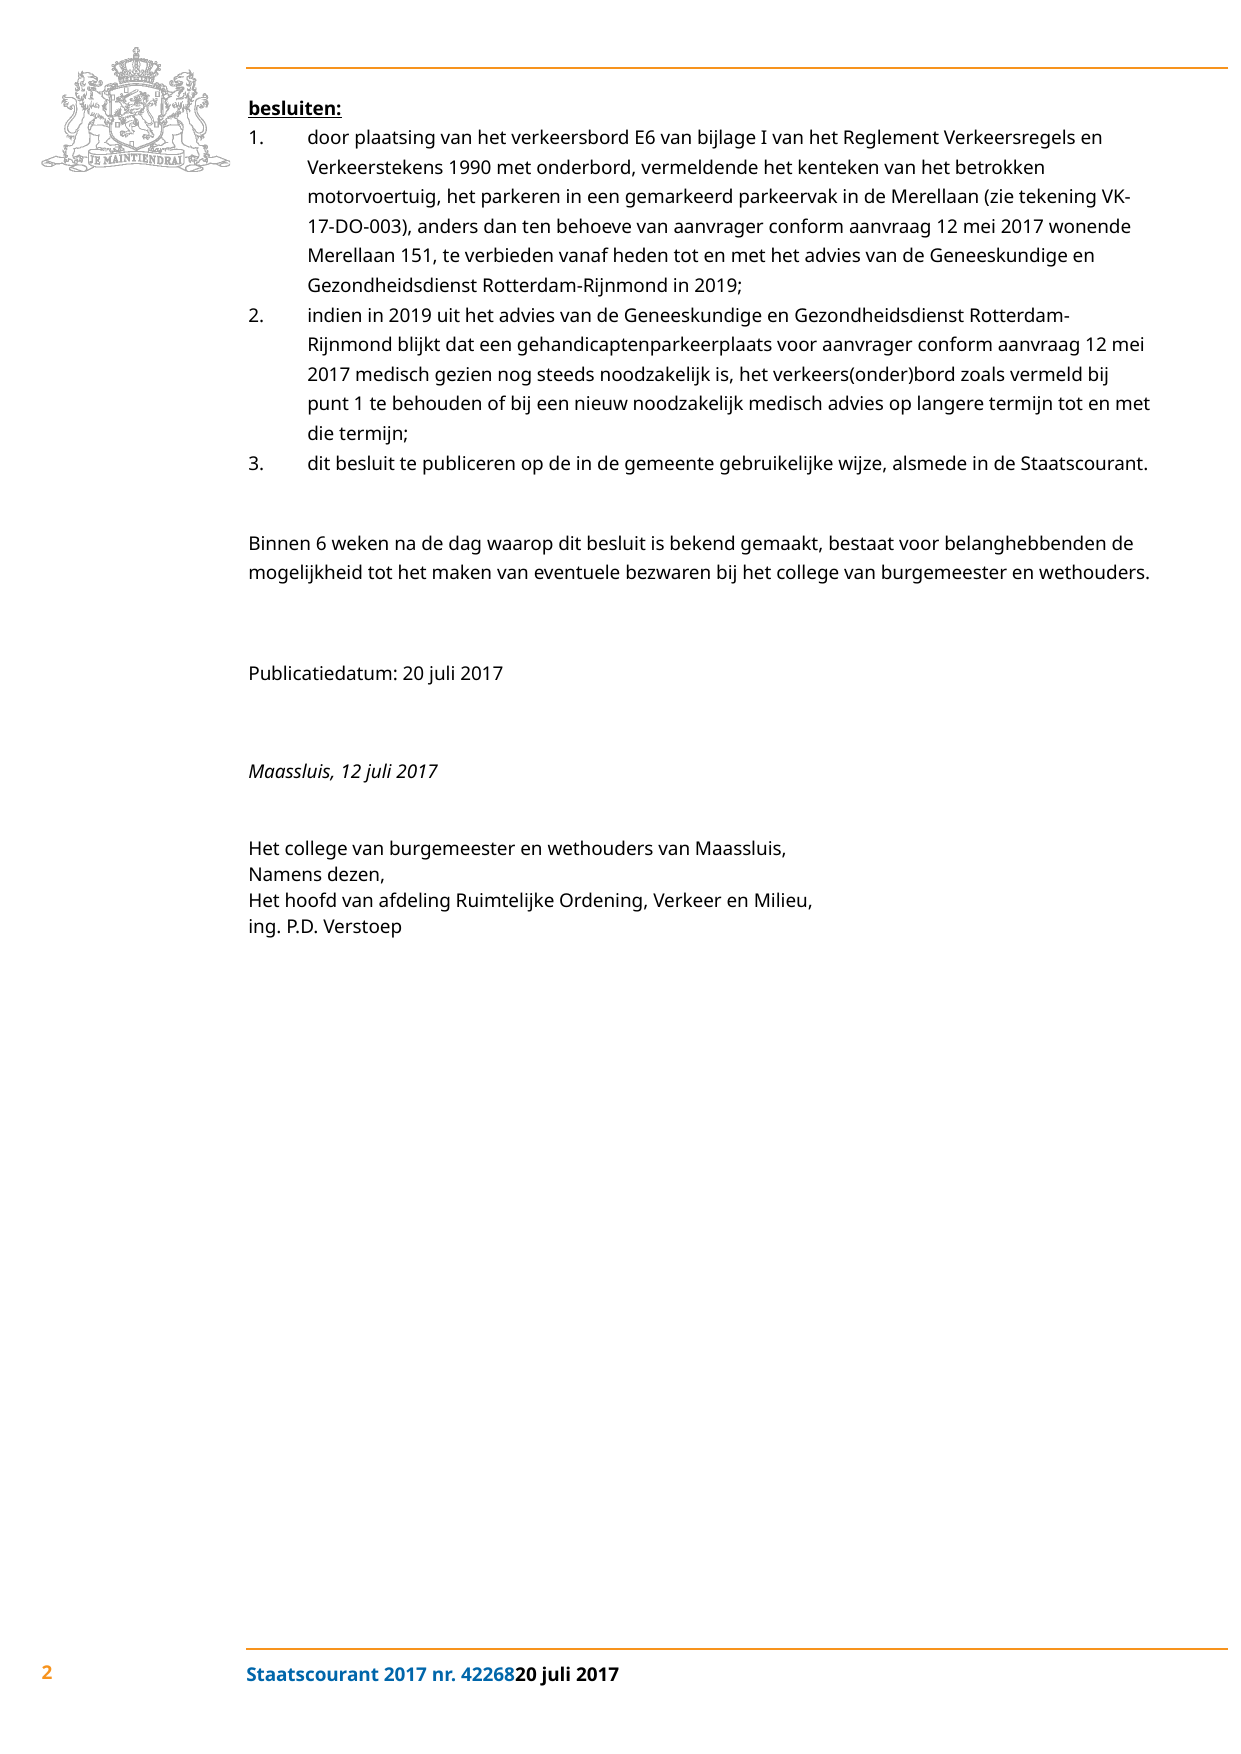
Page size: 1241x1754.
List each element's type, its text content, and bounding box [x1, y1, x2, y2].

list door plaatsing van het verkeersbord E6 van bijlage I van het Reglement Verkeersregels en Verkeerstekens 1990 met onderbord, vermeldende het kenteken van het betrokken motorvoertuig, het parkeren in een gemarkeerd parkeervak in de Merellaan (zie tekening VK-17-DO-003), anders dan ten behoeve van aanvrager conform aanvraag 12 mei 2017 wonende Merellaan 151, te verbieden vanaf heden tot en met het advies van de Geneeskundige en Gezondheidsdienst Rotterdam-Rijnmond in 2019; [248, 124, 1152, 298]
picture [41, 47, 231, 172]
text Publicatiedatum: 20 juli 2017 [248, 660, 1152, 686]
text ing. P.D. Verstoep [248, 913, 1152, 938]
list indien in 2019 uit het advies van de Geneeskundige en Gezondheidsdienst Rotterdam-Rijnmond blijkt dat een gehandicaptenparkeerplaats voor aanvrager conform aanvraag 12 mei 2017 medisch gezien nog steeds noodzakelijk is, het verkeers(onder)bord zoals vermeld bij punt 1 te behouden of bij een nieuw noodzakelijk medisch advies op langere termijn tot en met die termijn; [248, 302, 1152, 446]
list dit besluit te publiceren op de in de gemeente gebruikelijke wijze, alsmede in de Staatscourant. [248, 450, 1152, 476]
text Maassluis, 12 juli 2017 [248, 758, 1152, 784]
text Binnen 6 weken na de dag waarop dit besluit is bekend gemaakt, bestaat voor belanghebbenden de mogelijkheid tot het maken van eventuele bezwaren bij het college van burgemeester en wethouders. [248, 530, 1152, 585]
text Het hoofd van afdeling Ruimtelijke Ordening, Verkeer en Milieu, [248, 887, 1152, 913]
text Namens dezen, [248, 861, 1152, 887]
text besluiten: [248, 95, 1152, 121]
text Het college van burgemeester en wethouders van Maassluis, [248, 836, 1152, 861]
